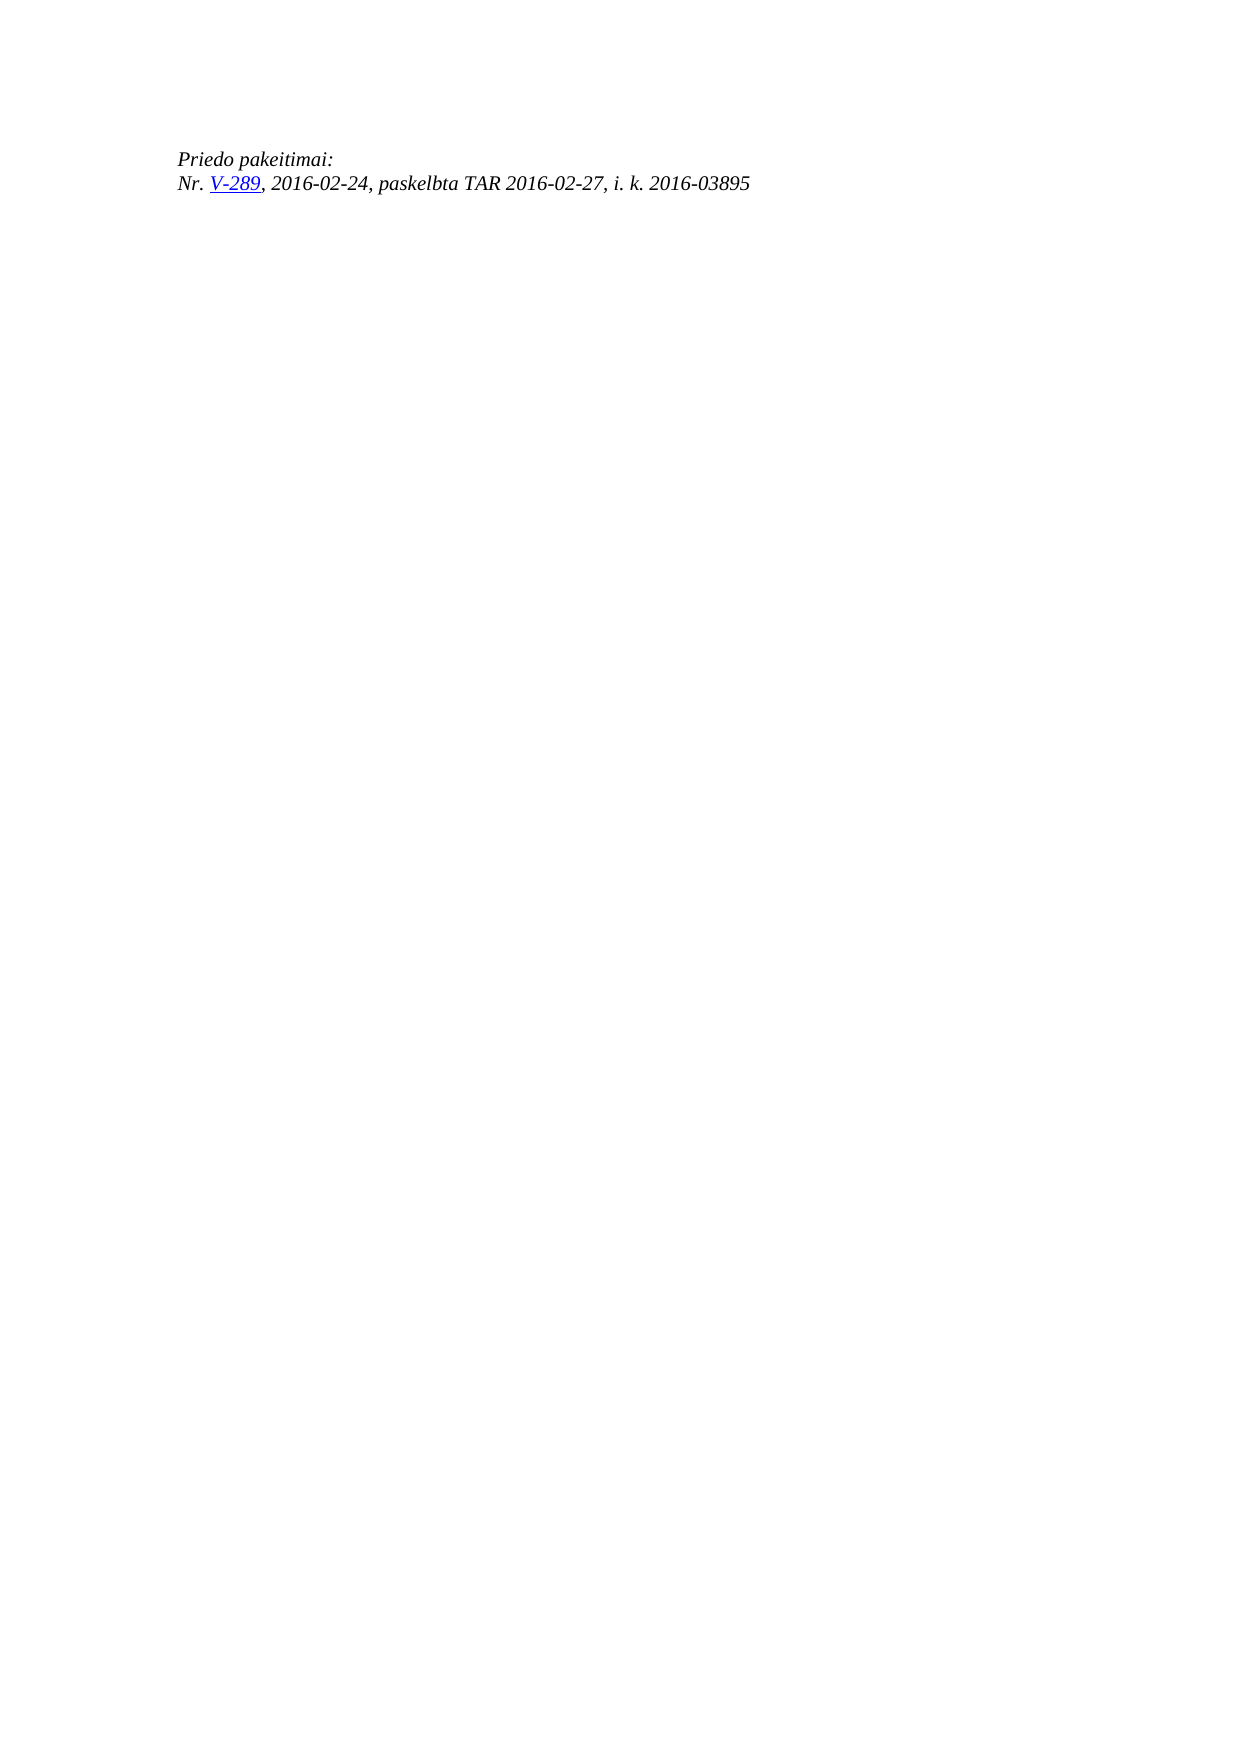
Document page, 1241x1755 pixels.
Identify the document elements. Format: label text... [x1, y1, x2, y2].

text Priedo pakeitimai: [177, 147, 1181, 171]
text Nr. V-289, 2016-02-24, paskelbta TAR 2016-02-27, i. k. 2016-03895 [177, 171, 1181, 195]
